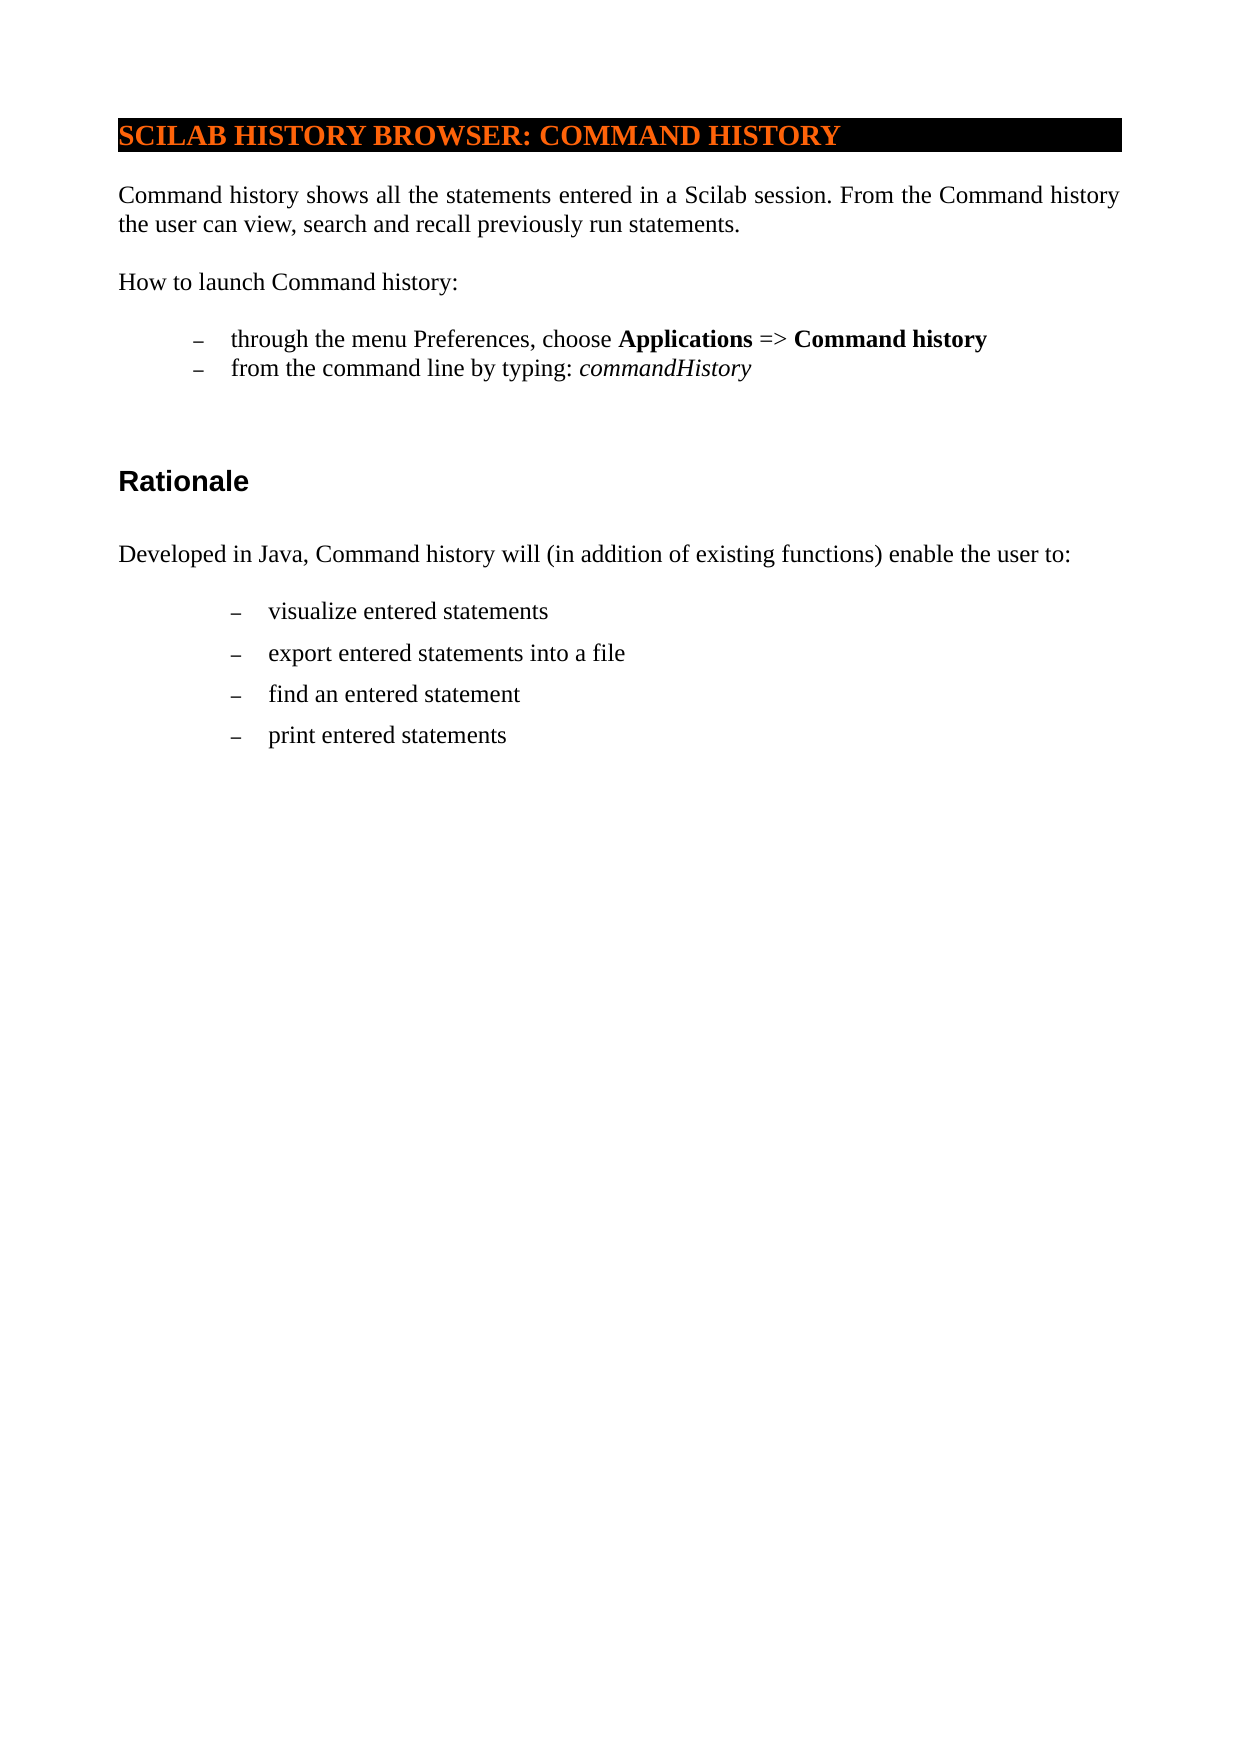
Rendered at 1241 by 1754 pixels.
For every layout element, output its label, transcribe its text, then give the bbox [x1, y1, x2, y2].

list visualize entered statements [231, 596, 1122, 625]
text Command history shows all the statements entered in a Scilab session. From the Command history the user can view, search and recall previously run statements. [118, 180, 1122, 238]
text Developed in Java, Command history will (in addition of existing functions) enable the user to: [118, 539, 1122, 568]
list print entered statements [231, 720, 1122, 749]
list export entered statements into a file [231, 638, 1122, 666]
list through the menu Preferences, choose Applications => Command history [193, 324, 1122, 353]
list from the command line by typing: commandHistory [193, 353, 1122, 382]
list find an entered statement [231, 679, 1122, 708]
subtitle Rationale [118, 464, 1122, 498]
text How to launch Command history: [118, 267, 1122, 295]
text SCILAB HISTORY BROWSER: COMMAND HISTORY [118, 118, 1122, 152]
